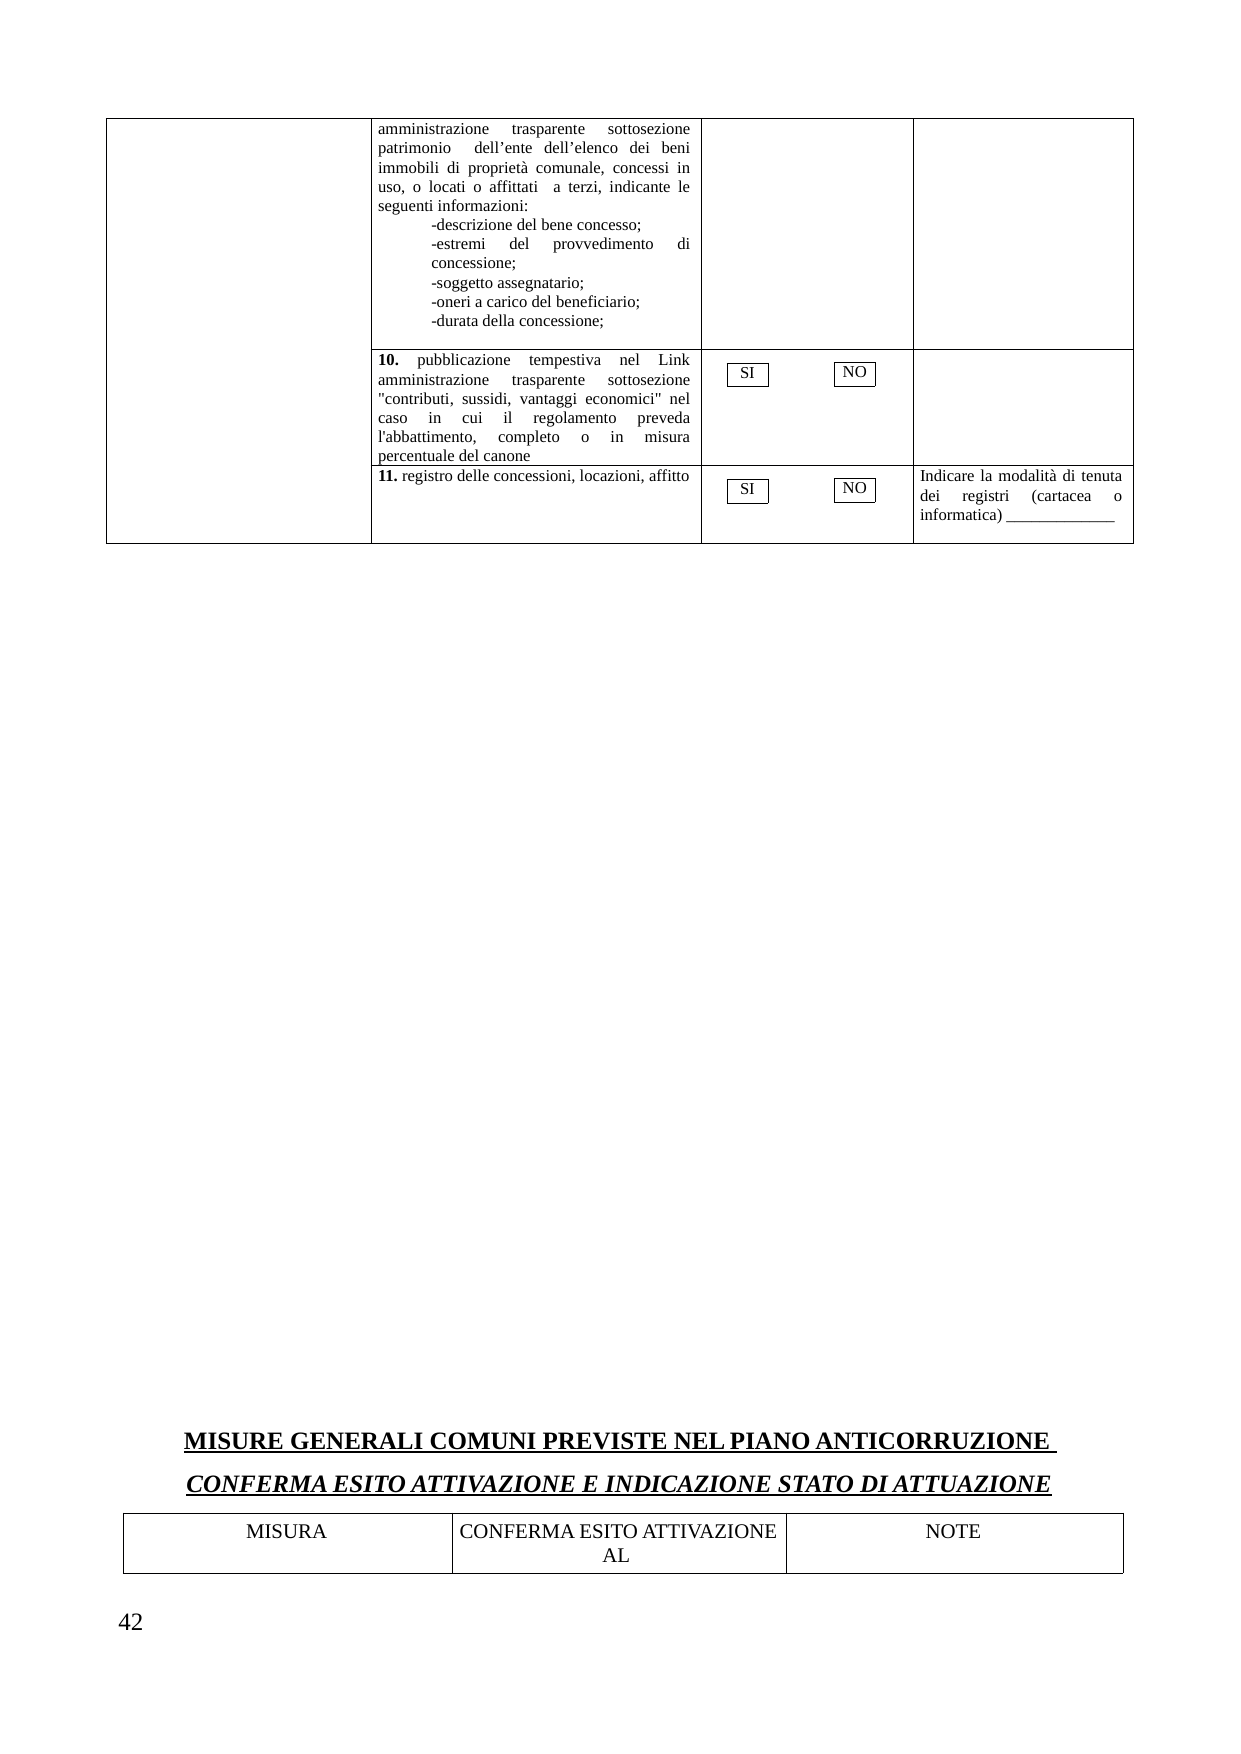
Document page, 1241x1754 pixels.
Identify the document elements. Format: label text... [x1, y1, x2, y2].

table_header [107, 119, 371, 543]
table_cell [702, 466, 913, 543]
table_cell Indicare la modalità di tenuta dei registri (cartacea o informatica) _____________ [914, 466, 1133, 543]
table_cell amministrazione trasparente sottosezione patrimonio dell’ente dell’elenco dei beni immobili di proprietà comunale, concessi in uso, o locati o affittati a terzi, indicante le seguenti informazioni: -descrizione del bene concesso; -estremi del provvedimento di concessione; -soggetto assegnatario; -oneri a carico del beneficiario; -durata della concessione; [372, 119, 701, 349]
table_cell [702, 119, 913, 349]
table_cell 11. registro delle concessioni, locazioni, affitto [372, 466, 701, 543]
table_header CONFERMA ESITO ATTIVAZIONE AL [453, 1514, 786, 1573]
table_header NOTE [787, 1514, 1123, 1573]
table_cell [914, 350, 1133, 465]
table_cell [914, 119, 1133, 349]
table_cell [702, 350, 913, 465]
text CONFERMA ESITO ATTIVAZIONE E INDICAZIONE STATO DI ATTUAZIONE [118, 1469, 1122, 1498]
table_header MISURA [124, 1514, 452, 1573]
table_cell 10. pubblicazione tempestiva nel Link amministrazione trasparente sottosezione "contributi, sussidi, vantaggi economici" nel caso in cui il regolamento preveda l'abbattimento, completo o in misura percentuale del canone [372, 350, 701, 465]
text MISURE GENERALI COMUNI PREVISTE NEL PIANO ANTICORRUZIONE [118, 1426, 1122, 1455]
